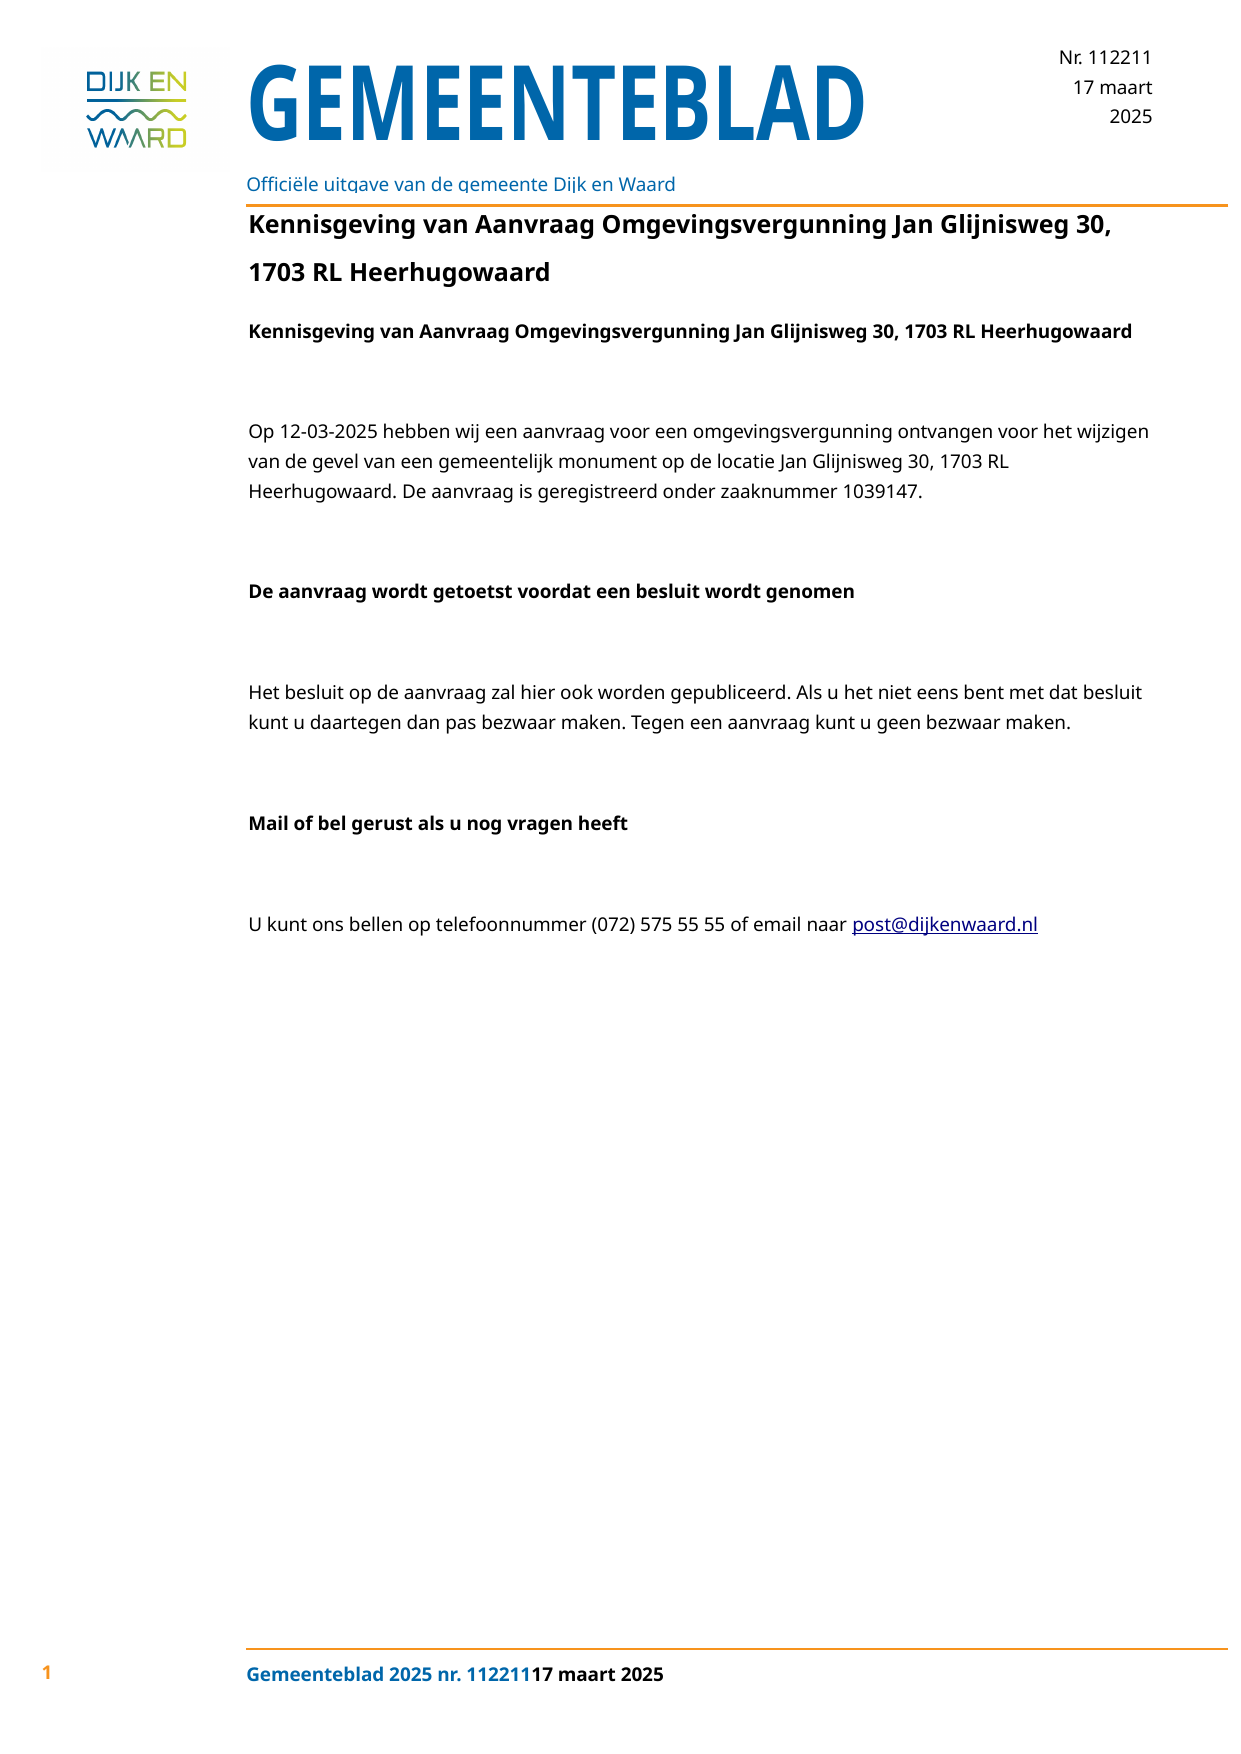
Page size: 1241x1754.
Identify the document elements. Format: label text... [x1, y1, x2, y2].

text Op 12-03-2025 hebben wij een aanvraag voor een omgevingsvergunning ontvangen voor het wijzigen van de gevel van een gemeentelijk monument op de locatie Jan Glijnisweg 30, 1703 RL Heerhugowaard. De aanvraag is geregistreerd onder zaaknummer 1039147. [248, 419, 1152, 504]
text U kunt ons bellen op telefoonnummer (072) 575 55 55 of email naar post@dijkenwaard.nl [248, 911, 1152, 937]
picture [41, 47, 231, 172]
text Kennisgeving van Aanvraag Omgevingsvergunning Jan Glijnisweg 30, 1703 RL Heerhugowaard [248, 207, 1152, 288]
text Mail of bel gerust als u nog vragen heeft [248, 810, 1152, 836]
text De aanvraag wordt getoetst voordat een besluit wordt genomen [248, 579, 1152, 604]
text Het besluit op de aanvraag zal hier ook worden gepubliceerd. Als u het niet eens bent met dat besluit kunt u daartegen dan pas bezwaar maken. Tegen een aanvraag kunt u geen bezwaar maken. [248, 679, 1152, 735]
text Kennisgeving van Aanvraag Omgevingsvergunning Jan Glijnisweg 30, 1703 RL Heerhugowaard [248, 318, 1152, 344]
